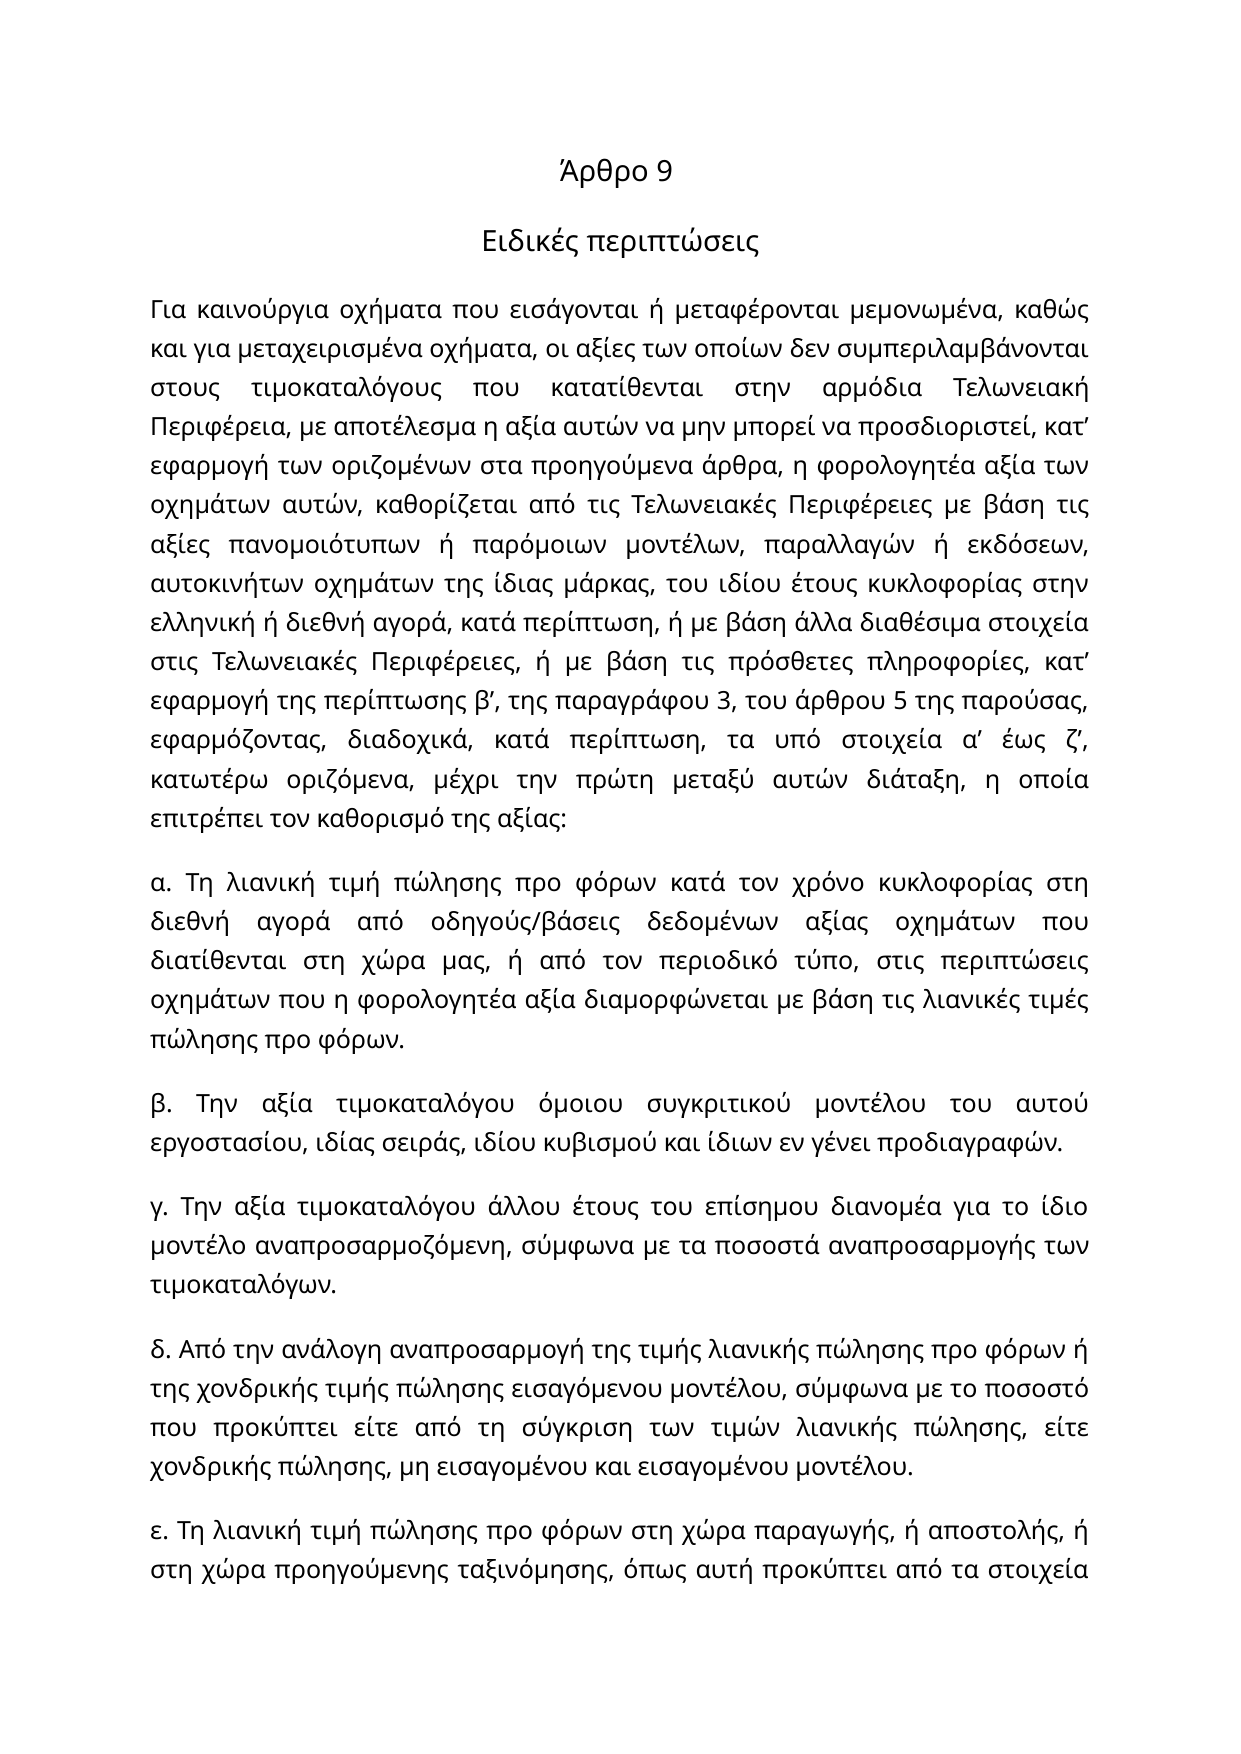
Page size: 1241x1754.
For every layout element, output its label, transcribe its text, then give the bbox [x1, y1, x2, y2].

subtitle Ειδικές περιπτώσεις [150, 221, 1090, 260]
text β. Την αξία τιμοκαταλόγου όμοιου συγκριτικού μοντέλου του αυτού εργοστασίου, ιδίας σειράς, ιδίου κυβισμού και ίδιων εν γένει προδιαγραφών. [150, 1085, 1090, 1159]
text α. Τη λιανική τιμή πώλησης προ φόρων κατά τον χρόνο κυκλοφορίας στη διεθνή αγορά από οδηγούς/βάσεις δεδομένων αξίας οχημάτων που διατίθενται στη χώρα μας, ή από τον περιοδικό τύπο, στις περιπτώσεις οχημάτων που η φορολογητέα αξία διαμορφώνεται με βάση τις λιανικές τιμές πώλησης προ φόρων. [150, 864, 1090, 1055]
text ε. Τη λιανική τιμή πώλησης προ φόρων στη χώρα παραγωγής, ή αποστολής, ή στη χώρα προηγούμενης ταξινόμησης, όπως αυτή προκύπτει από τα στοιχεία [150, 1513, 1090, 1586]
text δ. Από την ανάλογη αναπροσαρμογή της τιμής λιανικής πώλησης προ φόρων ή της χονδρικής τιμής πώλησης εισαγόμενου μοντέλου, σύμφωνα με το ποσοστό που προκύπτει είτε από τη σύγκριση των τιμών λιανικής πώλησης, είτε χονδρικής πώλησης, μη εισαγομένου και εισαγομένου μοντέλου. [150, 1331, 1090, 1483]
subtitle Άρθρο 9 [150, 150, 1090, 190]
text Για καινούργια οχήματα που εισάγονται ή μεταφέρονται μεμονωμένα, καθώς και για μεταχειρισμένα οχήματα, οι αξίες των οποίων δεν συμπεριλαμβάνονται στους τιμοκαταλόγους που κατατίθενται στην αρμόδια Τελωνειακή Περιφέρεια, με αποτέλεσμα η αξία αυτών να μην μπορεί να προσδιοριστεί, κατ’ εφαρμογή των οριζομένων στα προηγούμενα άρθρα, η φορολογητέα αξία των οχημάτων αυτών, καθορίζεται από τις Τελωνειακές Περιφέρειες με βάση τις αξίες πανομοιότυπων ή παρόμοιων μοντέλων, παραλλαγών ή εκδόσεων, αυτοκινήτων οχημάτων της ίδιας μάρκας, του ιδίου έτους κυκλοφορίας στην ελληνική ή διεθνή αγορά, κατά περίπτωση, ή με βάση άλλα διαθέσιμα στοιχεία στις Τελωνειακές Περιφέρειες, ή με βάση τις πρόσθετες πληροφορίες, κατ’ εφαρμογή της περίπτωσης β’, της παραγράφου 3, του άρθρου 5 της παρούσας, εφαρμόζοντας, διαδοχικά, κατά περίπτωση, τα υπό στοιχεία α’ έως ζ’, κατωτέρω οριζόμενα, μέχρι την πρώτη μεταξύ αυτών διάταξη, η οποία επιτρέπει τον καθορισμό της αξίας: [150, 291, 1090, 834]
text γ. Την αξία τιμοκαταλόγου άλλου έτους του επίσημου διανομέα για το ίδιο μοντέλο αναπροσαρμοζόμενη, σύμφωνα με τα ποσοστά αναπροσαρμογής των τιμοκαταλόγων. [150, 1189, 1090, 1301]
